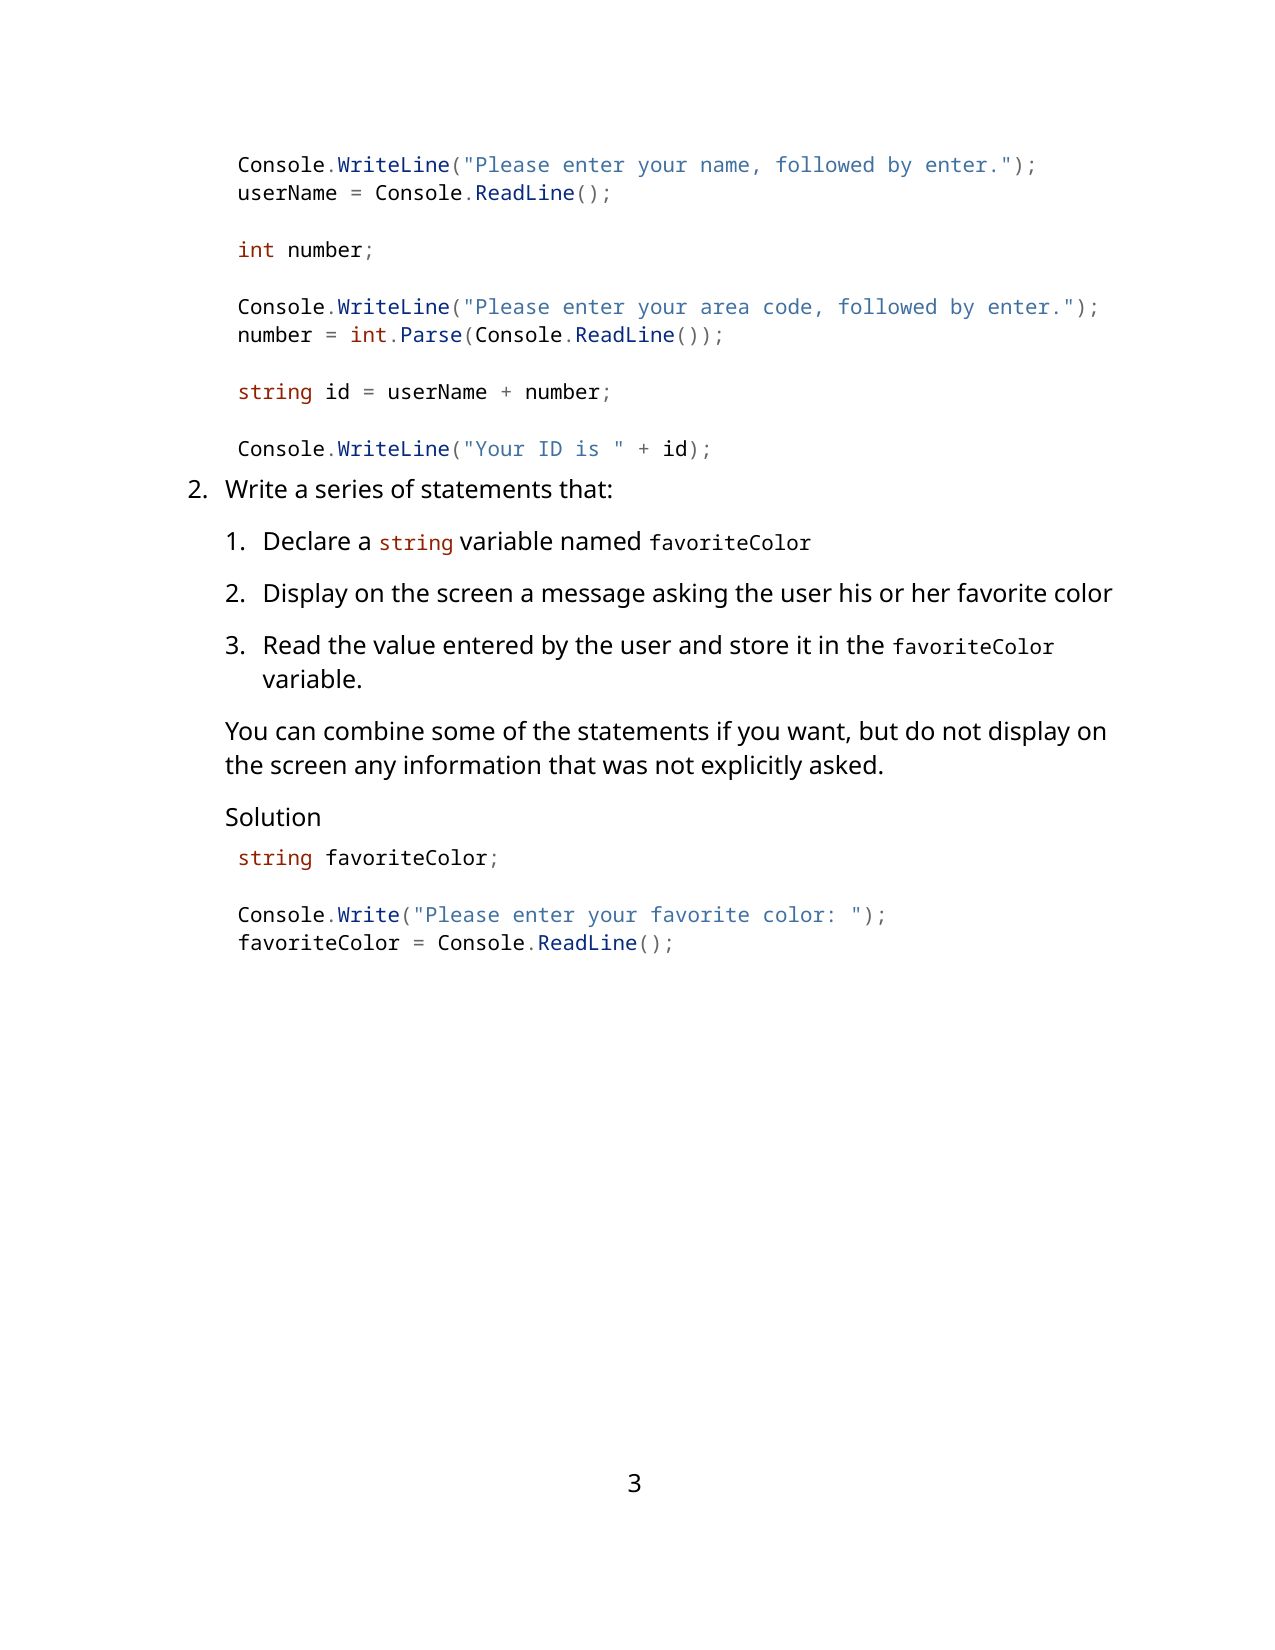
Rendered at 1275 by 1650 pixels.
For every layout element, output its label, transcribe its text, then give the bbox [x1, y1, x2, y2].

list Write a series of statements that: [187, 472, 1125, 506]
list Console.WriteLine("Please enter your name, followed by enter."); [187, 150, 1125, 178]
list favoriteColor = Console.ReadLine(); [187, 928, 1125, 957]
list Solution [187, 800, 1125, 834]
list Declare a string variable named favoriteColor [225, 524, 1125, 558]
list Display on the screen a message asking the user his or her favorite color [225, 576, 1125, 610]
list userName = Console.ReadLine(); [187, 178, 1125, 207]
list Console.WriteLine("Please enter your area code, followed by enter."); [187, 292, 1125, 321]
list You can combine some of the statements if you want, but do not display on the screen any information that was not explicitly asked. [187, 714, 1125, 782]
list string id = userName + number; [187, 377, 1125, 406]
list string favoriteColor; [187, 843, 1125, 871]
list Read the value entered by the user and store it in the favoriteColor variable. [225, 628, 1125, 696]
list int number; [187, 235, 1125, 264]
list Console.Write("Please enter your favorite color: "); [187, 900, 1125, 928]
list number = int.Parse(Console.ReadLine()); [187, 321, 1125, 349]
list Console.WriteLine("Your ID is " + id); [187, 434, 1125, 463]
